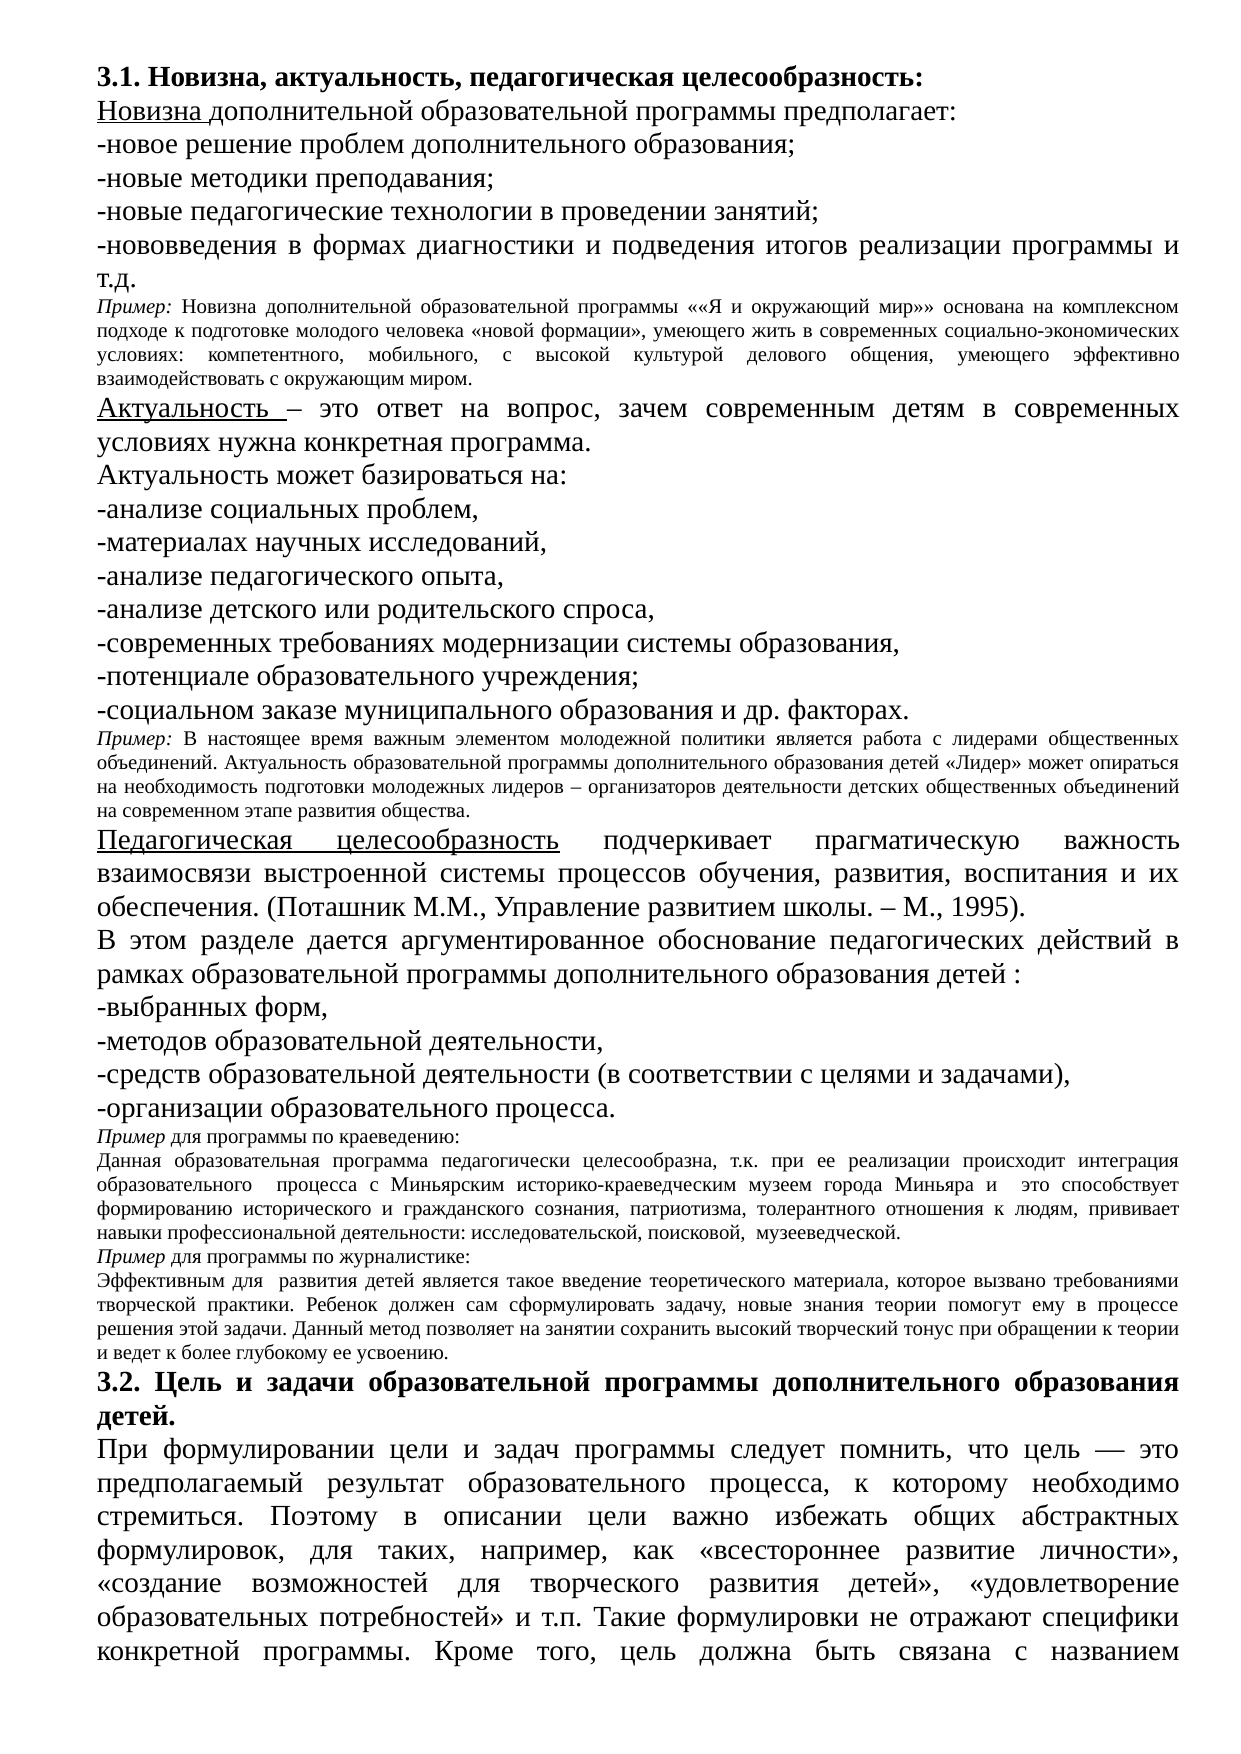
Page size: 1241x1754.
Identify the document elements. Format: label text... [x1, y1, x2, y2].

text Актуальность – это ответ на вопрос, зачем современным детям в современных условиях нужна конкретная программа. [97, 390, 1180, 457]
text Актуальность может базироваться на: [97, 457, 1180, 491]
text Пример: В настоящее время важным элементом молодежной политики является работа с лидерами общественных объединений. Актуальность образовательной программы дополнительного образования детей «Лидер» может опираться на необходимость подготовки молодежных лидеров – организаторов деятельности детских общественных объединений на современном этапе развития общества. [97, 726, 1180, 822]
text -организации образовательного процесса. [97, 1090, 1180, 1124]
text -нововведения в формах диагностики и подведения итогов реализации программы и т.д. [97, 227, 1180, 294]
text Пример: Новизна дополнительной образовательной программы ««Я и окружающий мир»» основана на комплексном подходе к подготовке молодого человека «новой формации», умеющего жить в современных социально-экономических условиях: компетентного, мобильного, с высокой культурой делового общения, умеющего эффективно взаимодействовать с окружающим миром. [97, 294, 1180, 390]
text -потенциале образовательного учреждения; [97, 658, 1180, 692]
text -анализе детского или родительского спроса, [97, 591, 1180, 625]
text Пример для программы по журналистике: [97, 1244, 1180, 1268]
text -новые педагогические технологии в проведении занятий; [97, 193, 1180, 227]
text Новизна дополнительной образовательной программы предполагает: [97, 93, 1180, 126]
text -социальном заказе муниципального образования и др. факторах. [97, 692, 1180, 726]
text При формулировании цели и задач программы следует помнить, что цель — это предполагаемый результат образовательного процесса, к которому необходимо стремиться. Поэтому в описании цели важно избежать общих абстрактных формулировок, для таких, например, как «всестороннее развитие личности», «создание возможностей для творческого развития детей», «удовлетворение образовательных потребностей» и т.п. Такие формулировки не отражают специфики конкретной программы. Кроме того, цель должна быть связана с названием [97, 1431, 1180, 1666]
text Педагогическая целесообразность подчеркивает прагматическую важность взаимосвязи выстроенной системы процессов обучения, развития, воспитания и их обеспечения. (Поташник М.М., Управление развитием школы. – М., 1995). [97, 822, 1180, 922]
text -материалах научных исследований, [97, 524, 1180, 558]
text Данная образовательная программа педагогически целесообразна, т.к. при ее реализации происходит интеграция образовательного процесса с Миньярским историко-краеведческим музеем города Миньяра и это способствует формированию исторического и гражданского сознания, патриотизма, толерантного отношения к людям, прививает навыки профессиональной деятельности: исследовательской, поисковой, музееведческой. [97, 1148, 1180, 1244]
text -новое решение проблем дополнительного образования; [97, 126, 1180, 160]
text 3.2. Цель и задачи образовательной программы дополнительного образования детей. [97, 1364, 1180, 1431]
text -средств образовательной деятельности (в соответствии с целями и задачами), [97, 1057, 1180, 1090]
text -методов образовательной деятельности, [97, 1023, 1180, 1057]
text 3.1. Новизна, актуальность, педагогическая целесообразность: [97, 59, 1180, 93]
text Эффективным для развития детей является такое введение теоретического материала, которое вызвано требованиями творческой практики. Ребенок должен сам сформулировать задачу, новые знания теории помогут ему в процессе решения этой задачи. Данный метод позволяет на занятии сохранить высокий творческий тонус при обращении к теории и ведет к более глубокому ее усвоению. [97, 1268, 1180, 1364]
text -анализе социальных проблем, [97, 491, 1180, 524]
text -анализе педагогического опыта, [97, 558, 1180, 591]
text -новые методики преподавания; [97, 160, 1180, 193]
text -выбранных форм, [97, 989, 1180, 1023]
text Пример для программы по краеведению: [97, 1124, 1180, 1148]
text -современных требованиях модернизации системы образования, [97, 625, 1180, 658]
text В этом разделе дается аргументированное обоснование педагогических действий в рамках образовательной программы дополнительного образования детей : [97, 922, 1180, 989]
